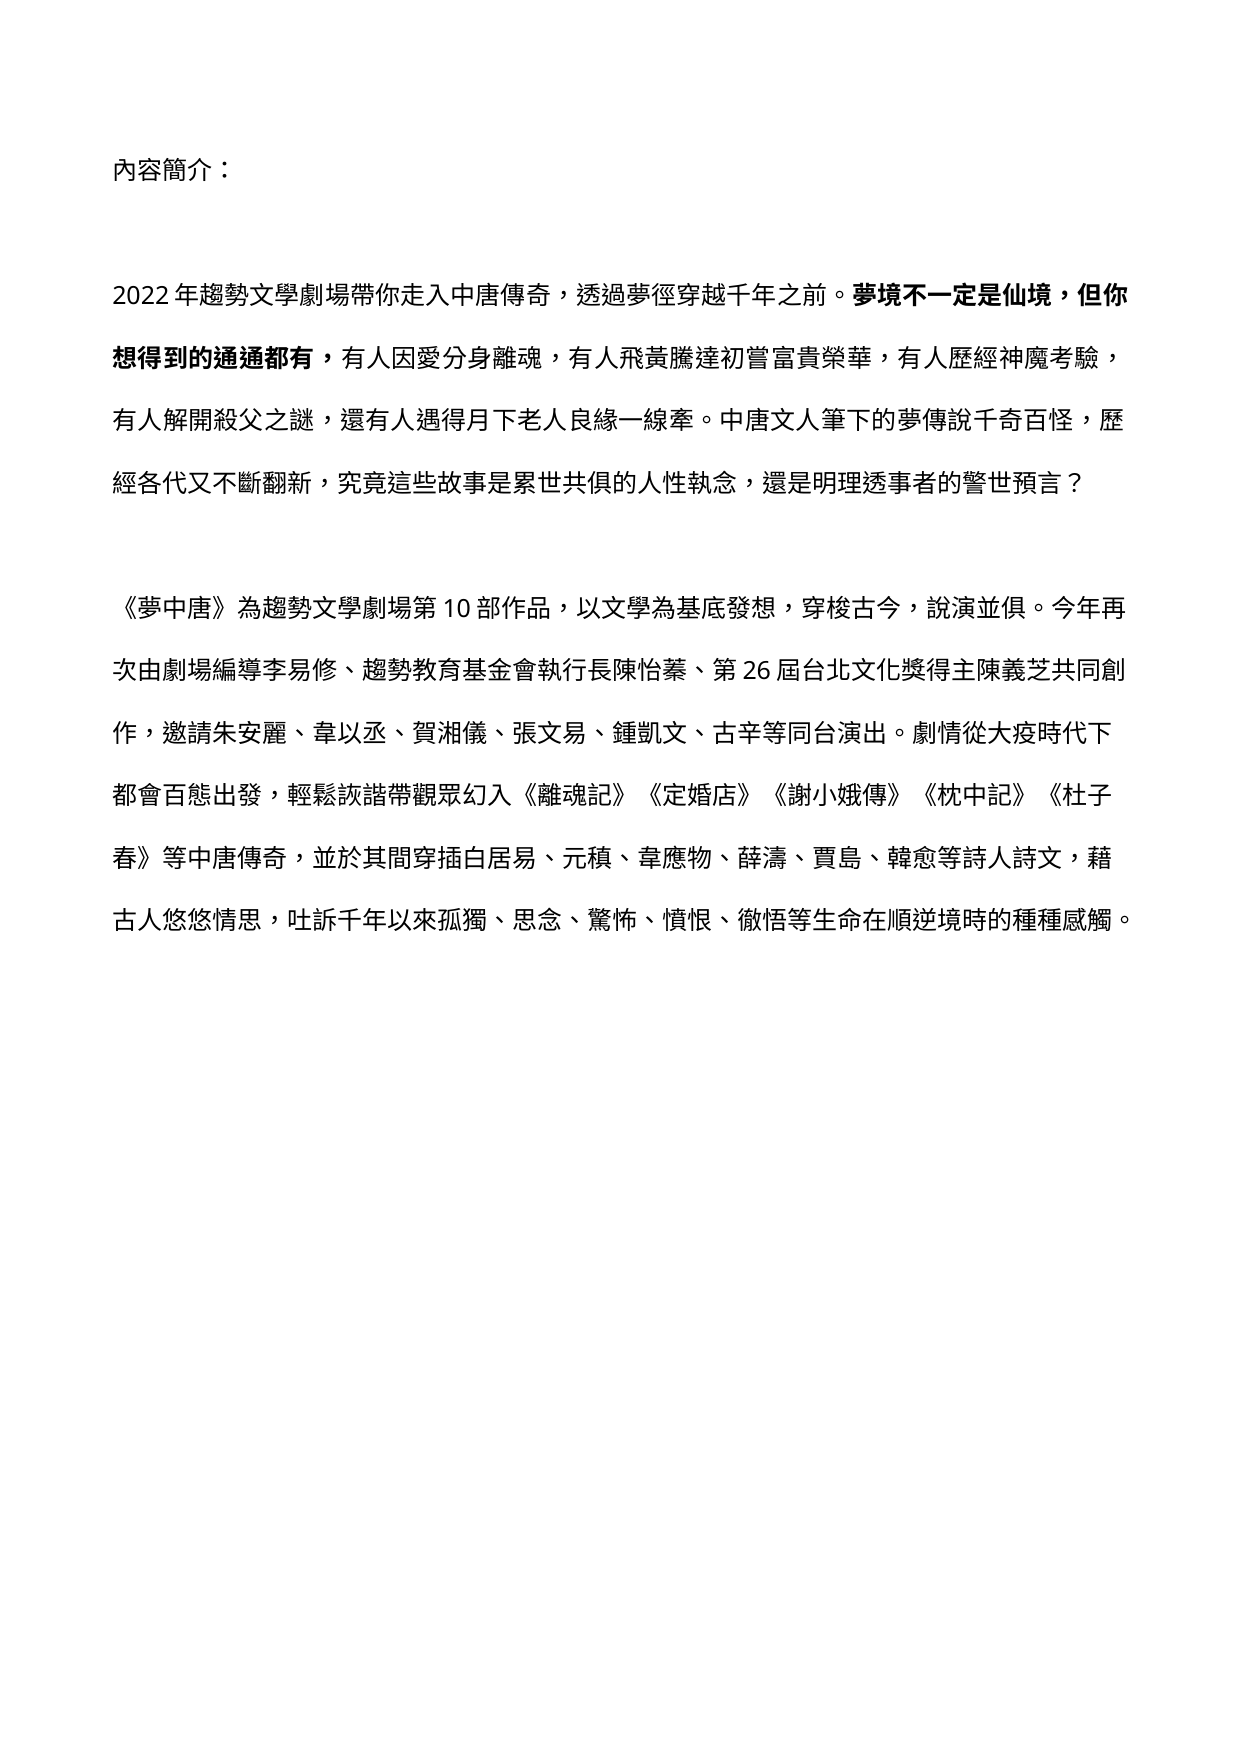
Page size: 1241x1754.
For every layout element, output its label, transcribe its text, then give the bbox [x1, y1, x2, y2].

text 2022年趨勢文學劇場帶你走入中唐傳奇，透過夢徑穿越千年之前。夢境不一定是仙境，但你想得到的通通都有，有人因愛分身離魂，有人飛黃騰達初嘗富貴榮華，有人歷經神魔考驗，有人解開殺父之謎，還有人遇得月下老人良緣一線牽。中唐文人筆下的夢傳說千奇百怪，歷經各代又不斷翻新，究竟這些故事是累世共俱的人性執念，還是明理透事者的警世預言？ [112, 252, 1128, 502]
text 內容簡介： [112, 127, 1128, 189]
text 《夢中唐》為趨勢文學劇場第10部作品，以文學為基底發想，穿梭古今，說演並俱。今年再次由劇場編導李易修、趨勢教育基金會執行長陳怡蓁、第26屆台北文化獎得主陳義芝共同創作，邀請朱安麗、韋以丞、賀湘儀、張文易、鍾凱文、古辛等同台演出。劇情從大疫時代下都會百態出發，輕鬆詼諧帶觀眾幻入《離魂記》《定婚店》《謝小娥傳》《枕中記》《杜子春》等中唐傳奇，並於其間穿插白居易、元稹、韋應物、薛濤、賈島、韓愈等詩人詩文，藉古人悠悠情思，吐訴千年以來孤獨、思念、驚怖、憤恨、徹悟等生命在順逆境時的種種感觸。 [112, 564, 1128, 939]
